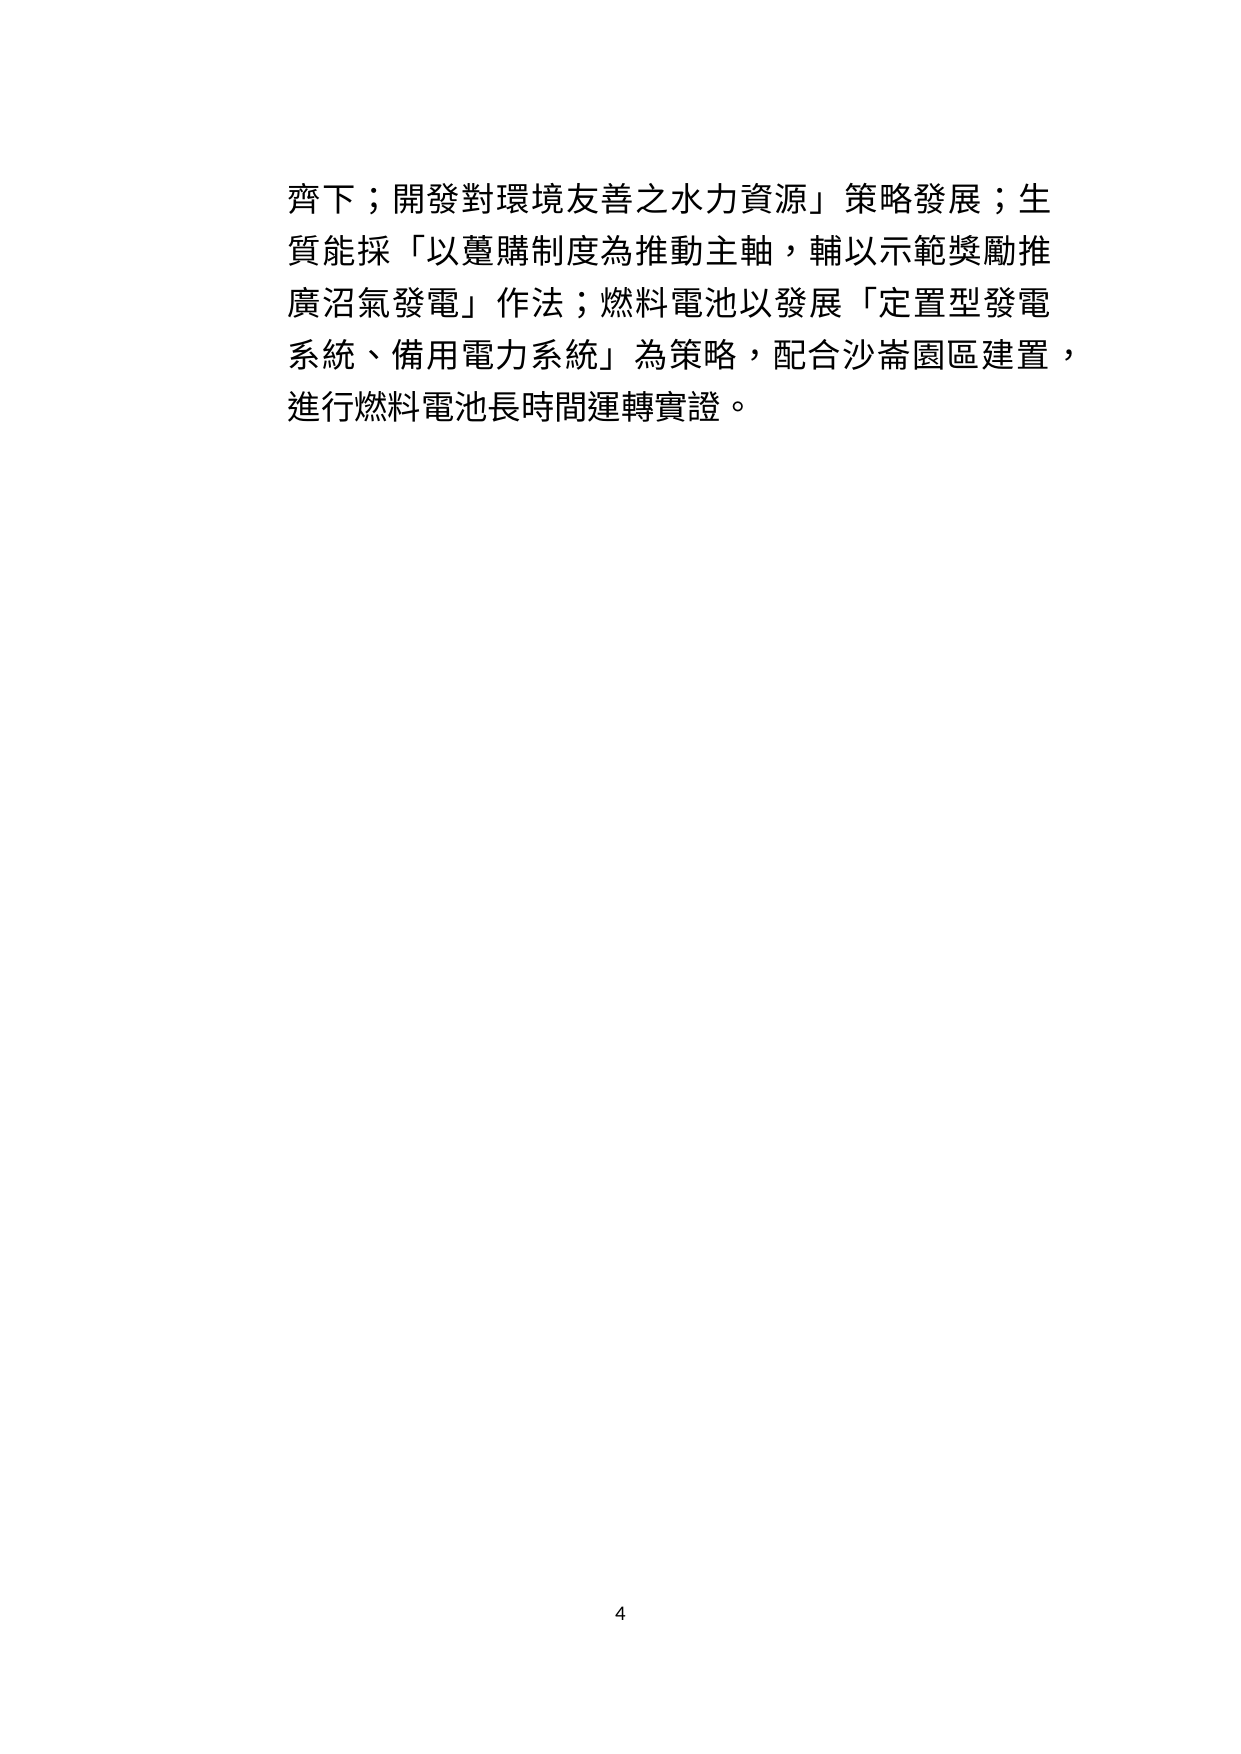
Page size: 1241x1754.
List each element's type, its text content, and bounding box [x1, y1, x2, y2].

list 其他再生能源：地熱以「加速傳統型開發，擴大地熱資源探勘」方式推動；水力採「台電與民間雙管齊下；開發對環境友善之水力資源」策略發展；生質能採「以躉購制度為推動主軸，輔以示範獎勵推廣沼氣發電」作法；燃料電池以發展「定置型發電系統、備用電力系統」為策略，配合沙崙園區建置，進行燃料電池長時間運轉實證。 [237, 169, 1053, 430]
